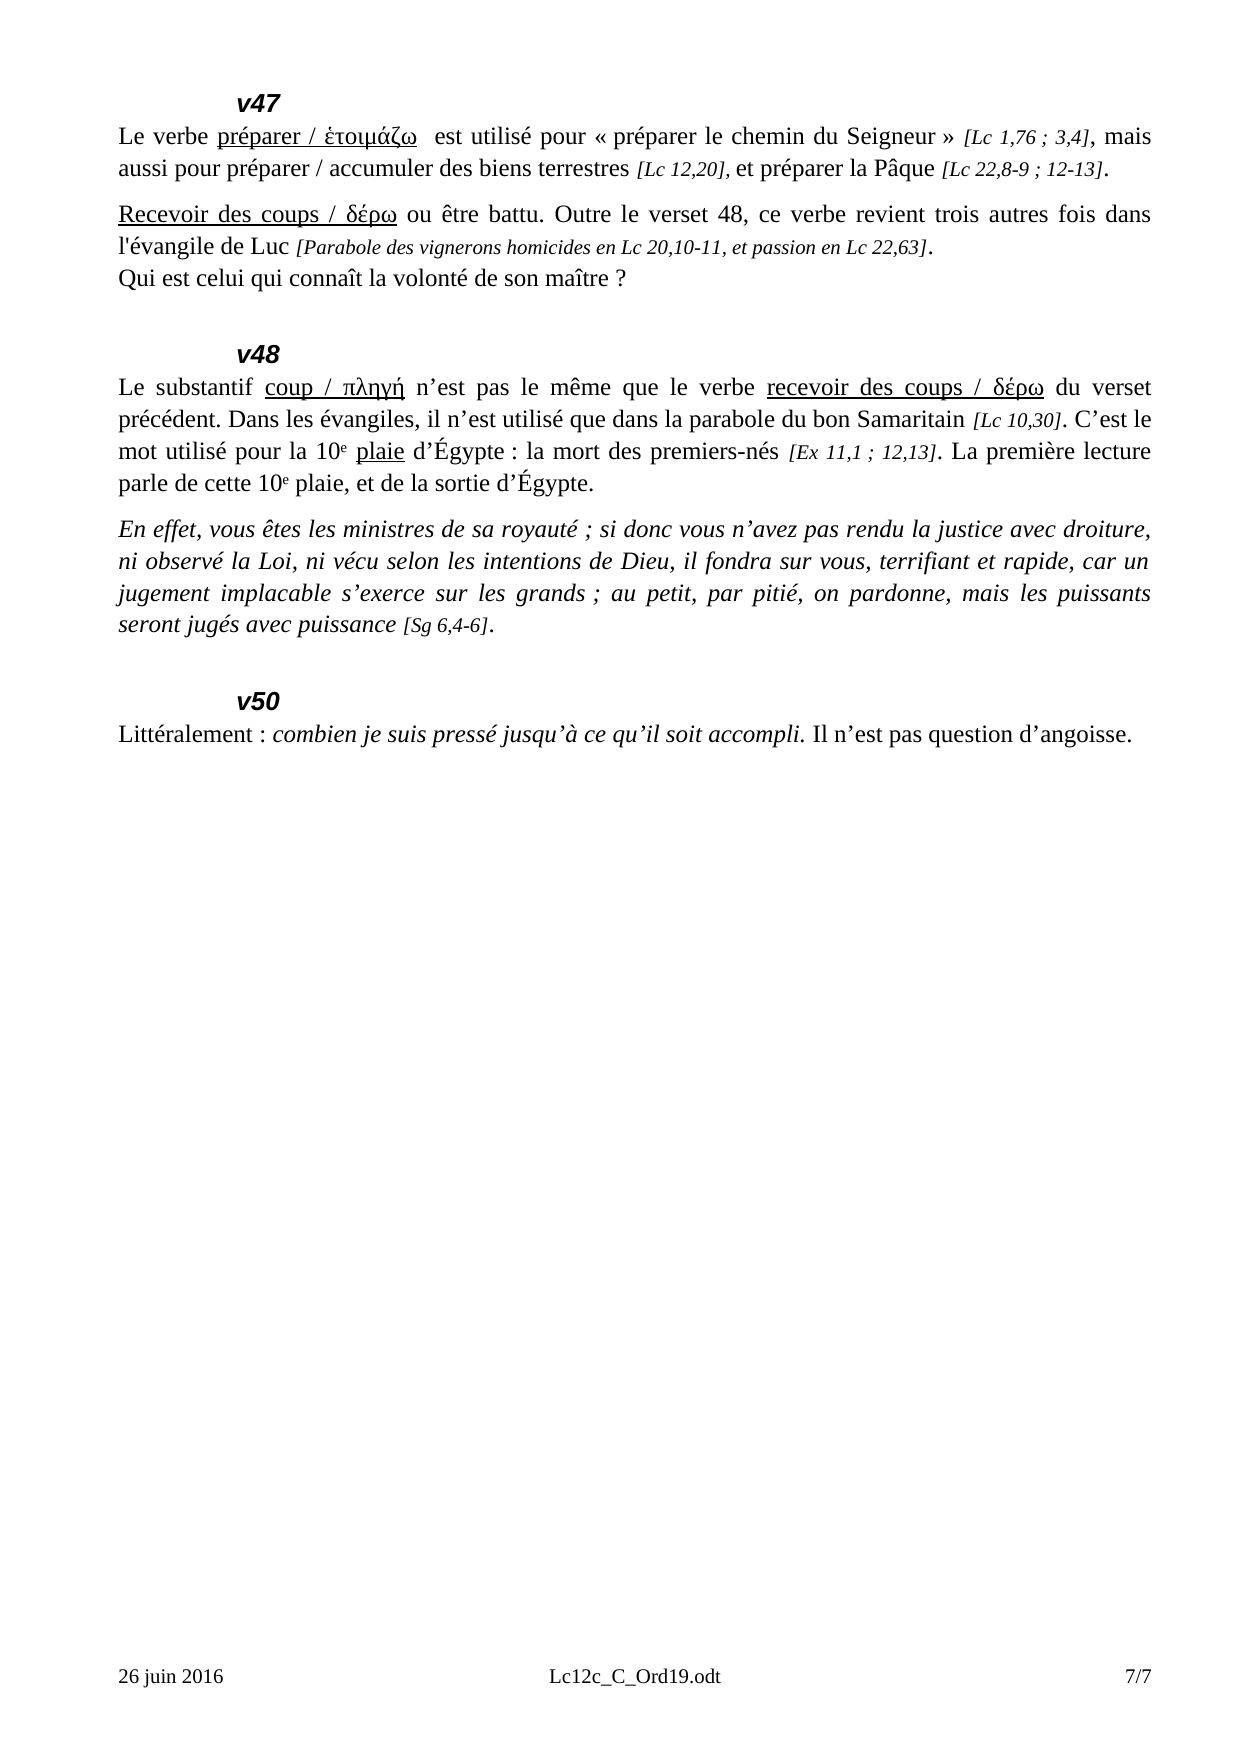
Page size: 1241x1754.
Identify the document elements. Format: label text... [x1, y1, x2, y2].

subtitle v47 [236, 88, 1152, 118]
text Recevoir des coups / δέρω ou être battu. Outre le verset 48, ce verbe revient trois autres fois dans l'évangile de Luc [Parabole des vignerons homicides en Lc 20,10-11, et passion en Lc 22,63]. [118, 200, 1152, 260]
text En effet, vous êtes les ministres de sa royauté ; si donc vous n’avez pas rendu la justice avec droiture, ni observé la Loi, ni vécu selon les intentions de Dieu, il fondra sur vous, terrifiant et rapide, car un jugement implacable s’exerce sur les grands ; au petit, par pitié, on pardonne, mais les puissants seront jugés avec puissance [Sg 6,4-6]. [118, 515, 1152, 638]
text Le substantif coup / πληγή n’est pas le même que le verbe recevoir des coups / δέρω du verset précédent. Dans les évangiles, il n’est utilisé que dans la parabole du bon Samaritain [Lc 10,30]. C’est le mot utilisé pour la 10ᵉ plaie d’Égypte : la mort des premiers-nés [Ex 11,1 ; 12,13]. La première lecture parle de cette 10ᵉ plaie, et de la sortie d’Égypte. [118, 373, 1152, 496]
subtitle v48 [236, 340, 1152, 369]
text Qui est celui qui connaît la volonté de son maître ? [118, 264, 1152, 291]
subtitle v50 [236, 687, 1152, 716]
text Le verbe préparer / ἑτοιμάζω est utilisé pour « préparer le chemin du Seigneur » [Lc 1,76 ; 3,4], mais aussi pour préparer / accumuler des biens terrestres [Lc 12,20], et préparer la Pâque [Lc 22,8-9 ; 12-13]. [118, 122, 1152, 181]
text Littéralement : combien je suis pressé jusqu’à ce qu’il soit accompli. Il n’est pas question d’angoisse. [118, 720, 1152, 748]
